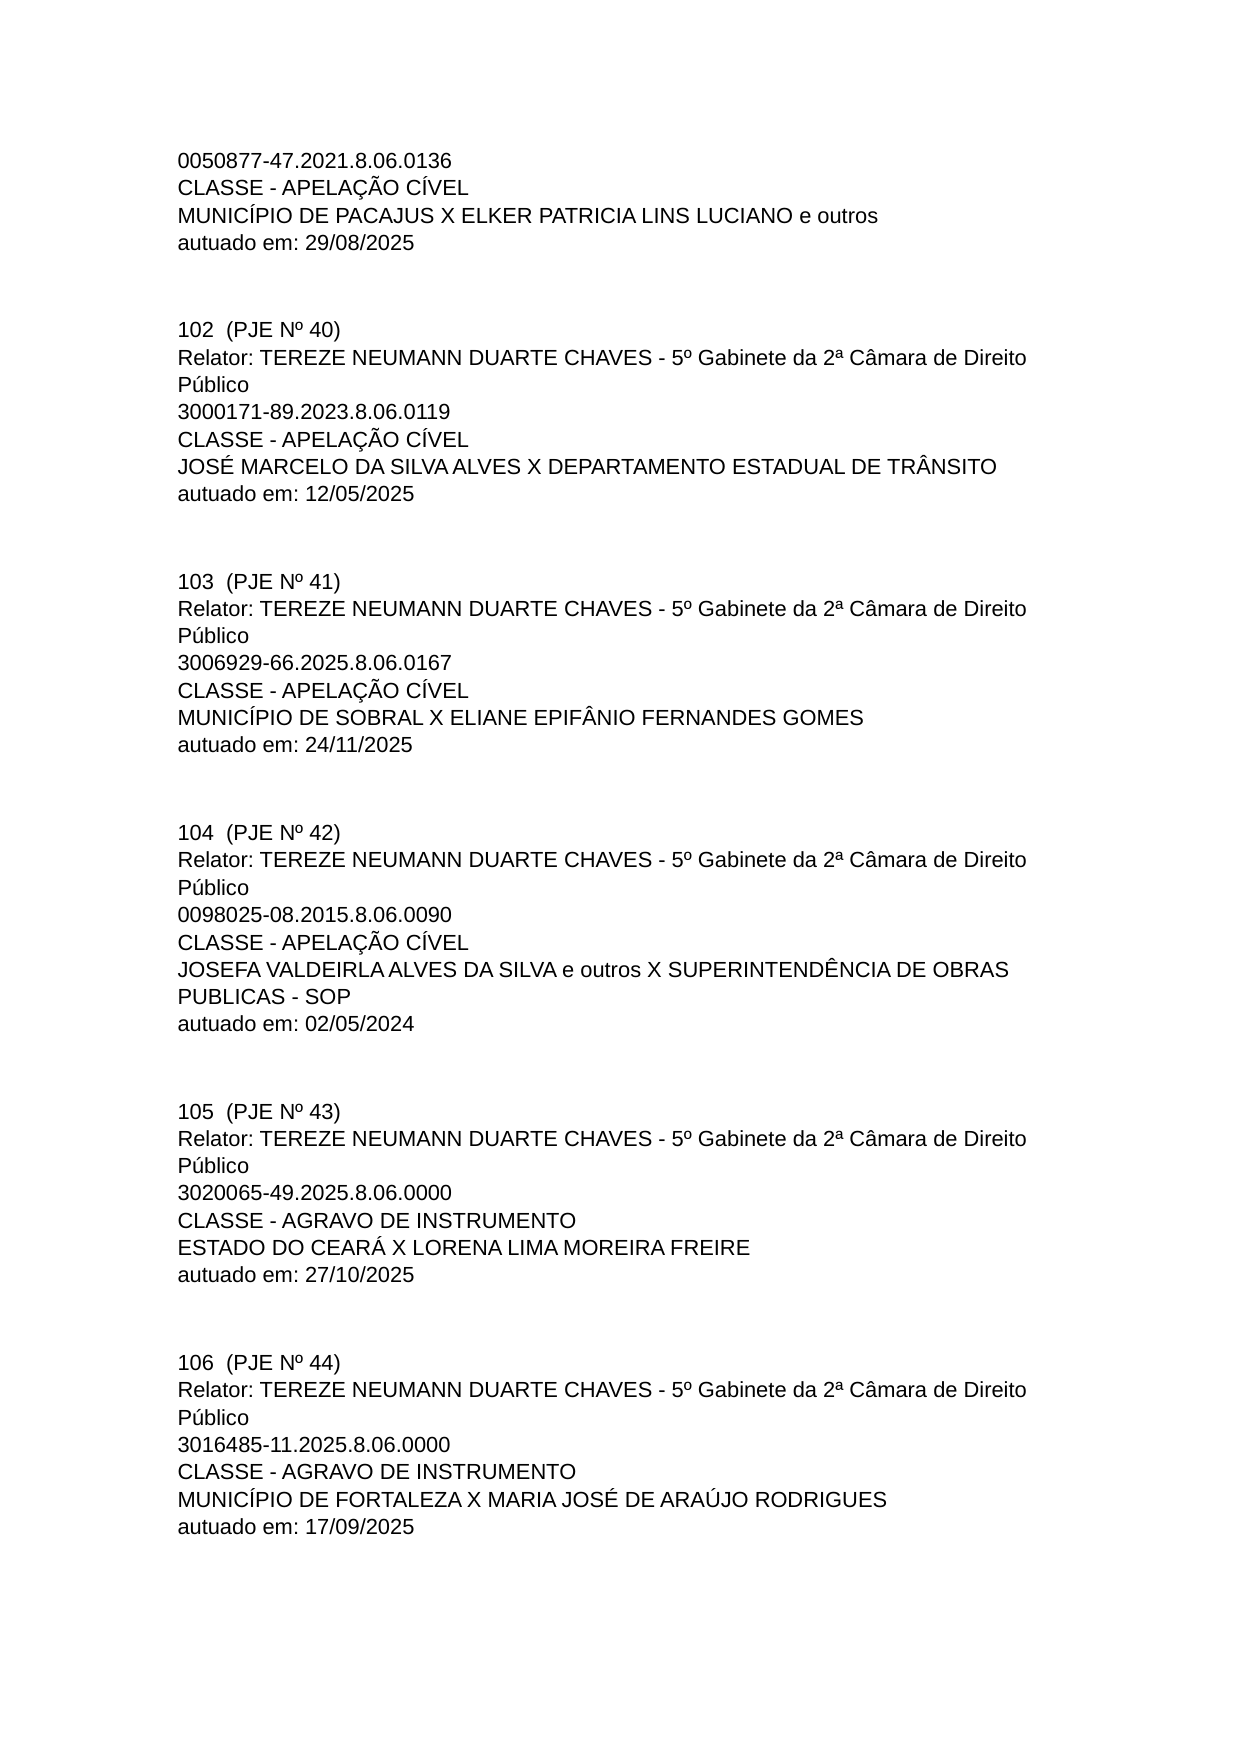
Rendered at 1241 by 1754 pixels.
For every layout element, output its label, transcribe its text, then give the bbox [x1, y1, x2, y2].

text Relator: TEREZE NEUMANN DUARTE CHAVES - 5º Gabinete da 2ª Câmara de Direito Público [177, 344, 1063, 397]
text 103 (PJE Nº 41) [177, 569, 1063, 594]
text 104 (PJE Nº 42) [177, 820, 1063, 845]
text Relator: TEREZE NEUMANN DUARTE CHAVES - 5º Gabinete da 2ª Câmara de Direito Público [177, 847, 1063, 900]
subtitle 3000171-89.2023.8.06.0119 [177, 399, 1063, 424]
text CLASSE - APELAÇÃO CÍVEL JOSÉ MARCELO DA SILVA ALVES X DEPARTAMENTO ESTADUAL DE TRÂNSITO autuado em: 12/05/2025 [177, 427, 1063, 506]
text CLASSE - APELAÇÃO CÍVEL MUNICÍPIO DE SOBRAL X ELIANE EPIFÂNIO FERNANDES GOMES autuado em: 24/11/2025 [177, 678, 1063, 758]
text CLASSE - AGRAVO DE INSTRUMENTO ESTADO DO CEARÁ X LORENA LIMA MOREIRA FREIRE autuado em: 27/10/2025 [177, 1208, 1063, 1287]
text 102 (PJE Nº 40) [177, 317, 1063, 343]
text Relator: TEREZE NEUMANN DUARTE CHAVES - 5º Gabinete da 2ª Câmara de Direito Público [177, 596, 1063, 648]
subtitle 3006929-66.2025.8.06.0167 [177, 650, 1063, 676]
text 106 (PJE Nº 44) [177, 1350, 1063, 1375]
text Relator: TEREZE NEUMANN DUARTE CHAVES - 5º Gabinete da 2ª Câmara de Direito Público [177, 1126, 1063, 1178]
text 105 (PJE Nº 43) [177, 1099, 1063, 1124]
subtitle 3020065-49.2025.8.06.0000 [177, 1180, 1063, 1205]
subtitle 3016485-11.2025.8.06.0000 [177, 1432, 1063, 1457]
subtitle 0050877-47.2021.8.06.0136 [177, 148, 1063, 173]
text CLASSE - APELAÇÃO CÍVEL MUNICÍPIO DE PACAJUS X ELKER PATRICIA LINS LUCIANO e outros autuado em: 29/08/2025 [177, 175, 1063, 255]
text Relator: TEREZE NEUMANN DUARTE CHAVES - 5º Gabinete da 2ª Câmara de Direito Público [177, 1377, 1063, 1429]
subtitle 0098025-08.2015.8.06.0090 [177, 902, 1063, 927]
text CLASSE - AGRAVO DE INSTRUMENTO MUNICÍPIO DE FORTALEZA X MARIA JOSÉ DE ARAÚJO RODRIGUES autuado em: 17/09/2025 [177, 1459, 1063, 1539]
text CLASSE - APELAÇÃO CÍVEL JOSEFA VALDEIRLA ALVES DA SILVA e outros X SUPERINTENDÊNCIA DE OBRAS PUBLICAS - SOP autuado em: 02/05/2024 [177, 929, 1063, 1036]
